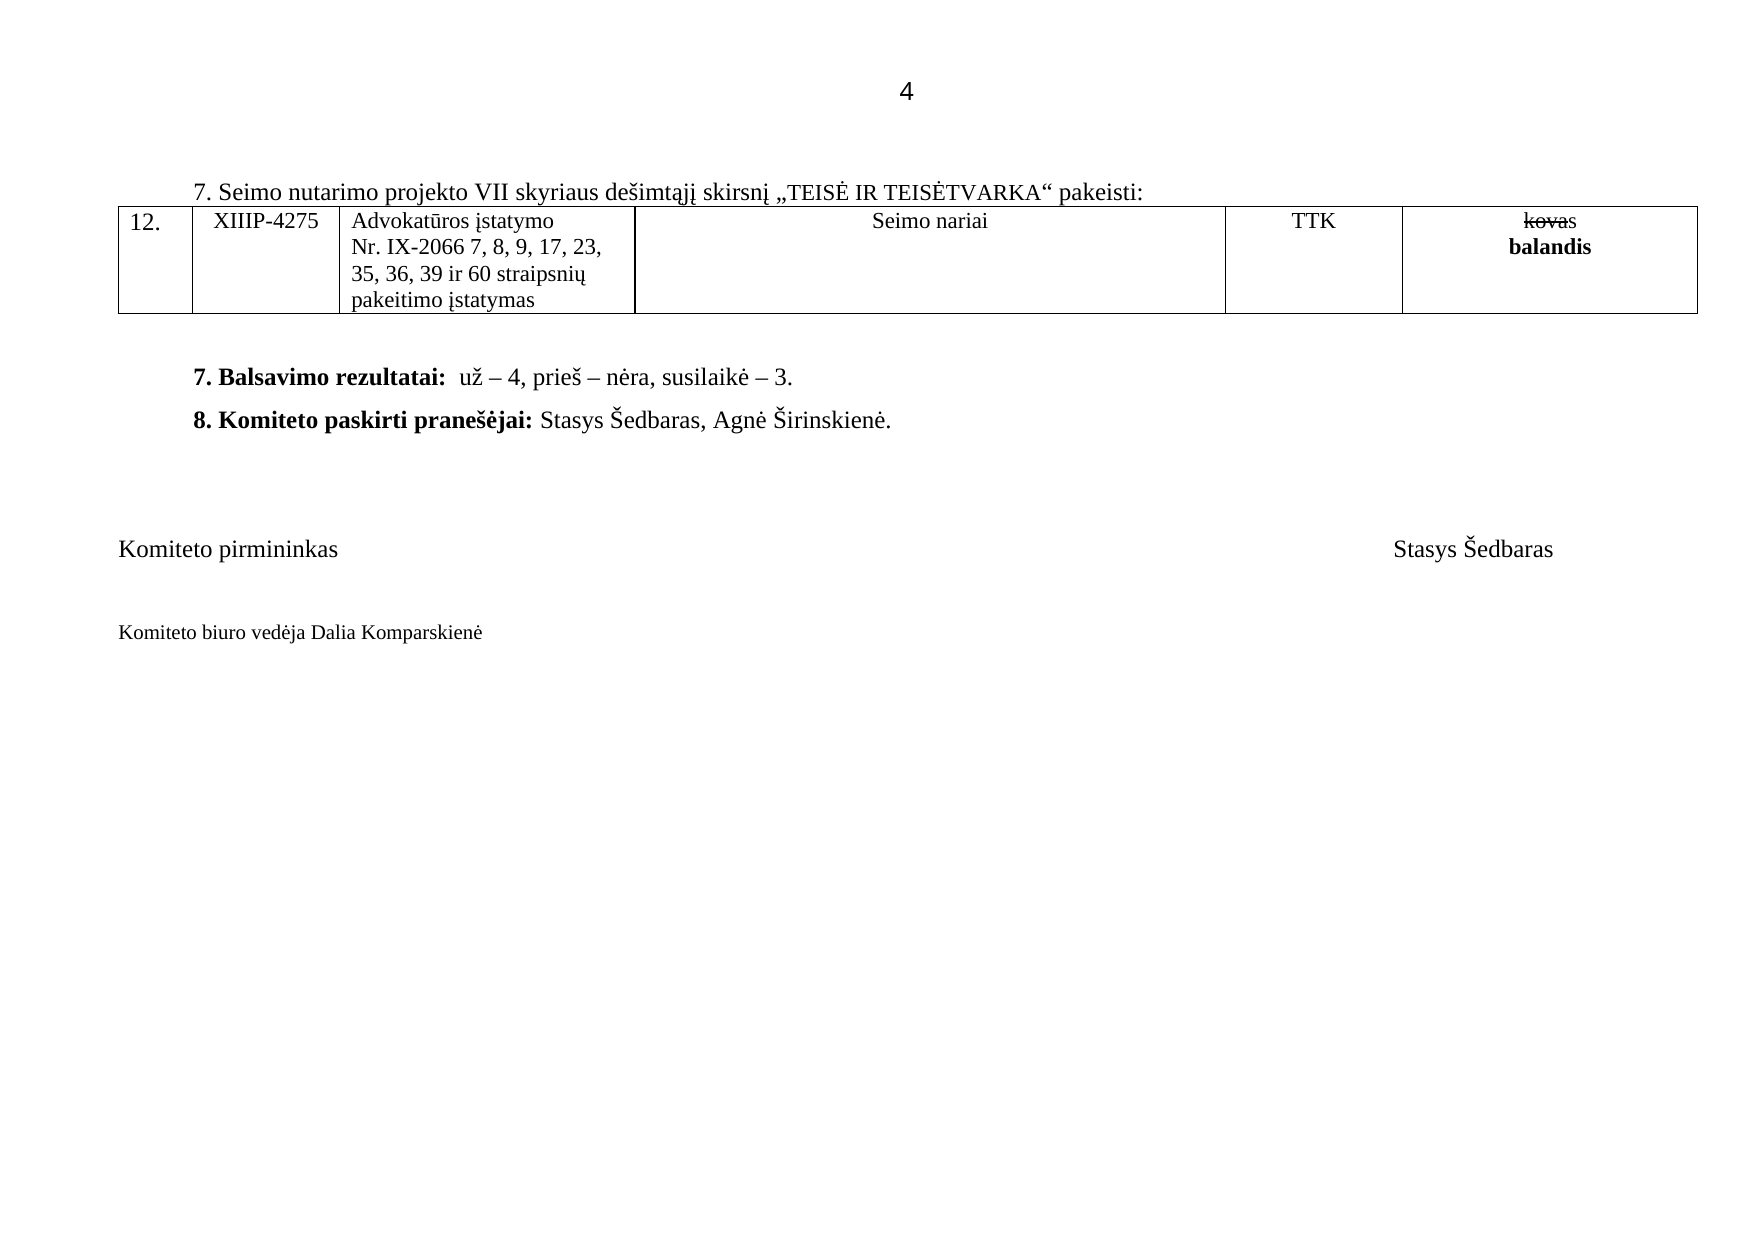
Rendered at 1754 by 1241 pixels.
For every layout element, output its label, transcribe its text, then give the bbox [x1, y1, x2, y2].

text 8. Komiteto paskirti pranešėjai: Stasys Šedbaras, Agnė Širinskienė. [118, 405, 1695, 433]
table_header TTK [1226, 207, 1402, 312]
table_header Advokatūros įstatymo Nr. IX-2066 7, 8, 9, 17, 23, 35, 36, 39 ir 60 straipsnių pakeitimo įstatymas [340, 207, 634, 312]
text Komiteto pirmininkas (Parašas) Stasys Šedbaras [118, 534, 1695, 563]
table_header 12. [119, 207, 192, 312]
table_header kovas balandis [1403, 207, 1697, 312]
text 7. Seimo nutarimo projekto VII skyriaus dešimtąjį skirsnį „TEISĖ IR TEISĖTVARKA“ pakeisti: [118, 177, 1695, 206]
text 7. Balsavimo rezultatai: už – 4, prieš – nėra, susilaikė – 3. [118, 362, 1695, 390]
text Komiteto biuro vedėja Dalia Komparskienė [118, 620, 1695, 644]
table_header XIIIP-4275 [193, 207, 339, 312]
table_header Seimo nariai [636, 207, 1225, 312]
